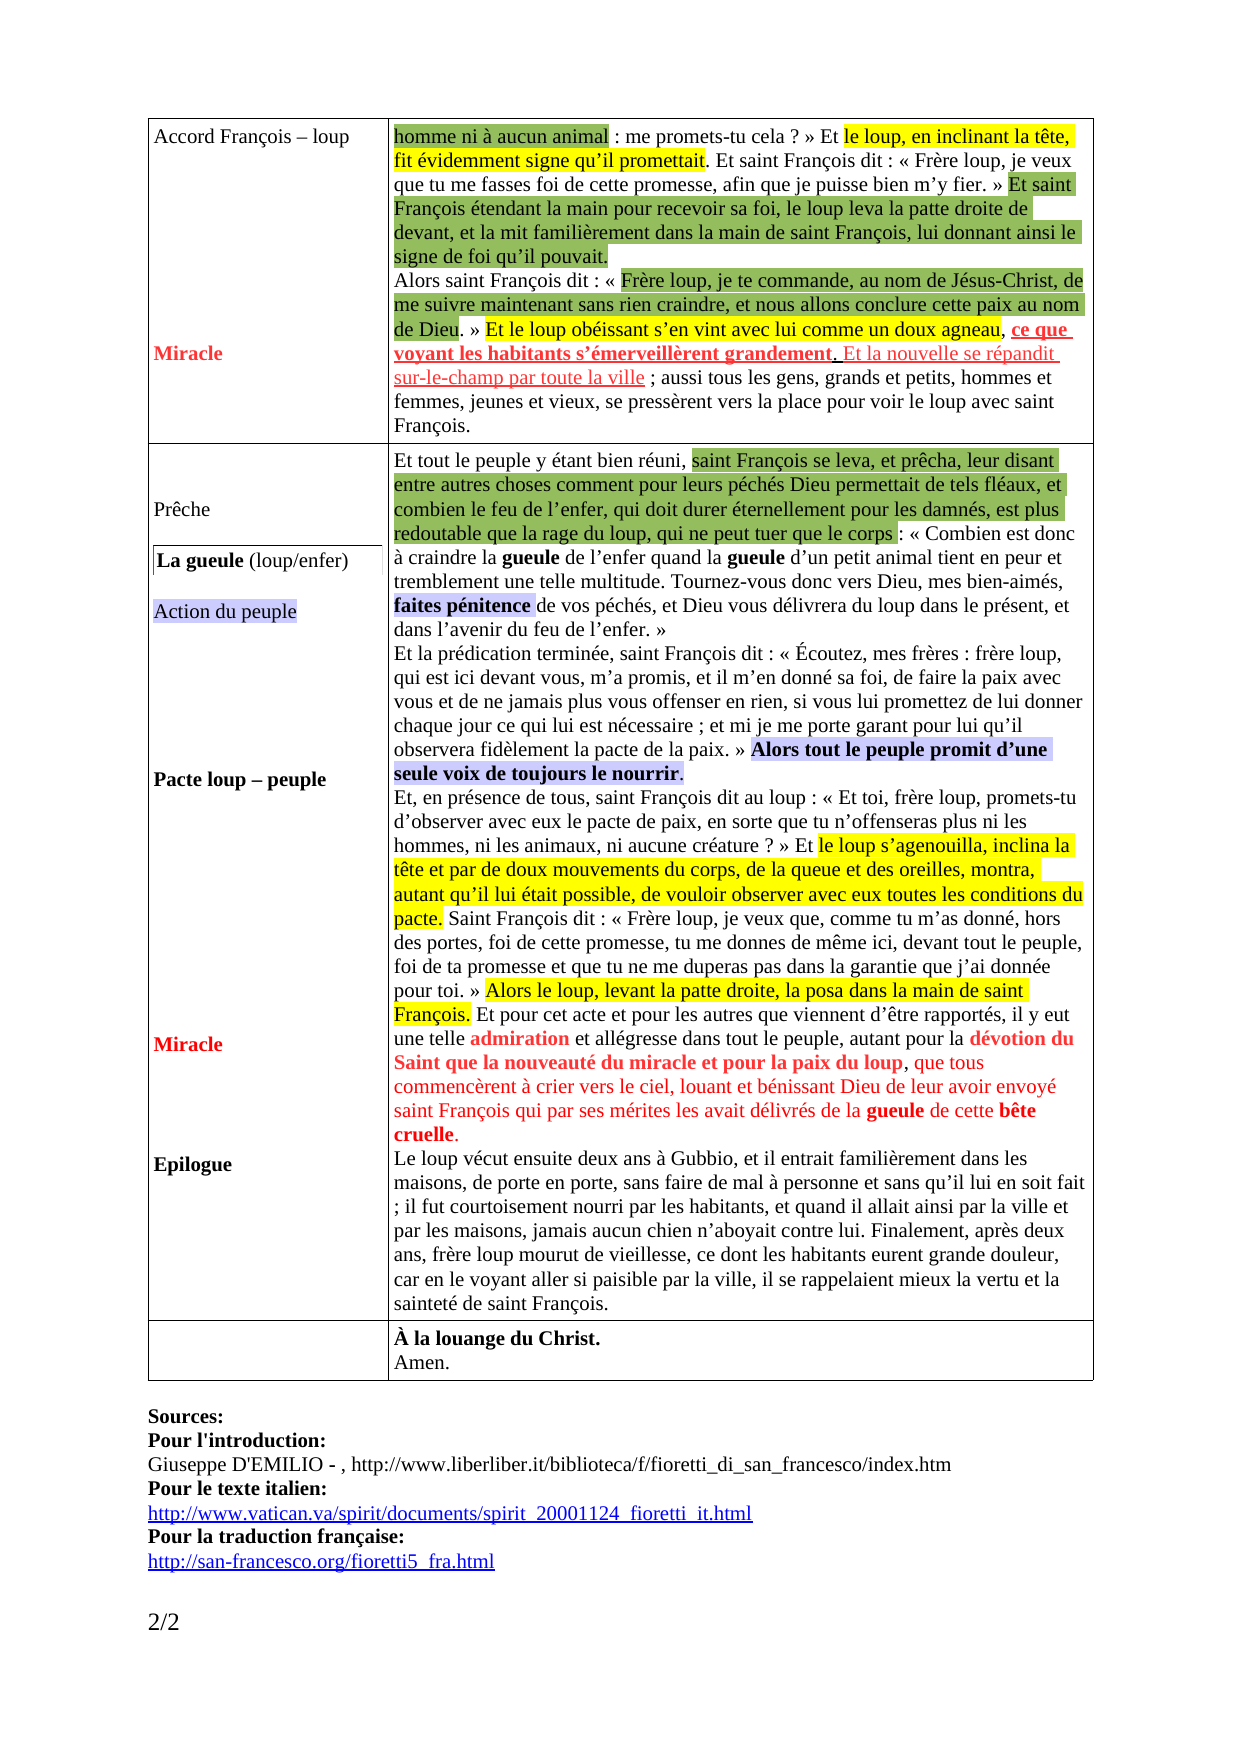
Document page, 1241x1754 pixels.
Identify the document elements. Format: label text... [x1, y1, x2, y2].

table_cell À la louange du Christ. Amen. [389, 1321, 1093, 1380]
table_cell Accord François – loup Miracle [149, 119, 388, 442]
text Pour l'introduction: [148, 1428, 1093, 1452]
table_cell Prêche La gueule (loup/enfer) Action du peuple Pacte loup – peuple Miracle Epilogue [149, 444, 388, 1320]
table_cell Et tout le peuple y étant bien réuni, saint François se leva, et prêcha, leur disant entre autres choses comment pour leurs péchés Dieu permettait de tels fléaux, et combien le feu de l’enfer, qui doit durer éternellement pour les damnés, est plus redoutable que la rage du loup, qui ne peut tuer que le corps : « Combien est donc à craindre la gueule de l’enfer quand la gueule d’un petit animal tient en peur et tremblement une telle multitude. Tournez-vous donc vers Dieu, mes bien-aimés, faites pénitence de vos péchés, et Dieu vous délivrera du loup dans le présent, et dans l’avenir du feu de l’enfer. » Et la prédication terminée, saint François dit : « Écoutez, mes frères : frère loup, qui est ici devant vous, m’a promis, et il m’en donné sa foi, de faire la paix avec vous et de ne jamais plus vous offenser en rien, si vous lui promettez de lui donner chaque jour ce qui lui est nécessaire ; et mi je me porte garant pour lui qu’il observera fidèlement la pacte de la paix. » Alors tout le peuple promit d’une seule voix de toujours le nourrir. Et, en présence de tous, saint François dit au loup : « Et toi, frère loup, promets-tu d’observer avec eux le pacte de paix, en sorte que tu n’offenseras plus ni les hommes, ni les animaux, ni aucune créature ? » Et le loup s’agenouilla, inclina la tête et par de doux mouvements du corps, de la queue et des oreilles, montra, autant qu’il lui était possible, de vouloir observer avec eux toutes les conditions du pacte. Saint François dit : « Frère loup, je veux que, comme tu m’as donné, hors des portes, foi de cette promesse, tu me donnes de même ici, devant tout le peuple, foi de ta promesse et que tu ne me duperas pas dans la garantie que j’ai donnée pour toi. » Alors le loup, levant la patte droite, la posa dans la main de saint François. Et pour cet acte et pour les autres que viennent d’être rapportés, il y eut une telle admiration et allégresse dans tout le peuple, autant pour la dévotion du Saint que la nouveauté du miracle et pour la paix du loup, que tous commencèrent à crier vers le ciel, louant et bénissant Dieu de leur avoir envoyé saint François qui par ses mérites les avait délivrés de la gueule de cette bête cruelle. Le loup vécut ensuite deux ans à Gubbio, et il entrait familièrement dans les maisons, de porte en porte, sans faire de mal à personne et sans qu’il lui en soit fait ; il fut courtoisement nourri par les habitants, et quand il allait ainsi par la ville et par les maisons, jamais aucun chien n’aboyait contre lui. Finalement, après deux ans, frère loup mourut de vieillesse, ce dont les habitants eurent grande douleur, car en le voyant aller si paisible par la ville, il se rappelaient mieux la vertu et la sainteté de saint François. [389, 444, 1093, 1320]
text Pour la traduction française: [148, 1524, 1093, 1548]
text Pour le texte italien: [148, 1476, 1093, 1500]
text http://www.vatican.va/spirit/documents/spirit_20001124_fioretti_it.html [148, 1500, 1093, 1524]
table_cell homme ni à aucun animal : me promets-tu cela ? » Et le loup, en inclinant la tête, fit évidemment signe qu’il promettait. Et saint François dit : « Frère loup, je veux que tu me fasses foi de cette promesse, afin que je puisse bien m’y fier. » Et saint François étendant la main pour recevoir sa foi, le loup leva la patte droite de devant, et la mit familièrement dans la main de saint François, lui donnant ainsi le signe de foi qu’il pouvait. Alors saint François dit : « Frère loup, je te commande, au nom de Jésus-Christ, de me suivre maintenant sans rien craindre, et nous allons conclure cette paix au nom de Dieu. » Et le loup obéissant s’en vint avec lui comme un doux agneau, ce que voyant les habitants s’émerveillèrent grandement. Et la nouvelle se répandit sur-le-champ par toute la ville ; aussi tous les gens, grands et petits, hommes et femmes, jeunes et vieux, se pressèrent vers la place pour voir le loup avec saint François. [389, 119, 1093, 442]
text Sources: [148, 1404, 1093, 1428]
text Giuseppe D'EMILIO - , http://www.liberliber.it/biblioteca/f/fioretti_di_san_francesco/index.htm [148, 1452, 1093, 1476]
table_cell [149, 1321, 388, 1380]
text http://san-francesco.org/fioretti5_fra.html [148, 1548, 1093, 1573]
